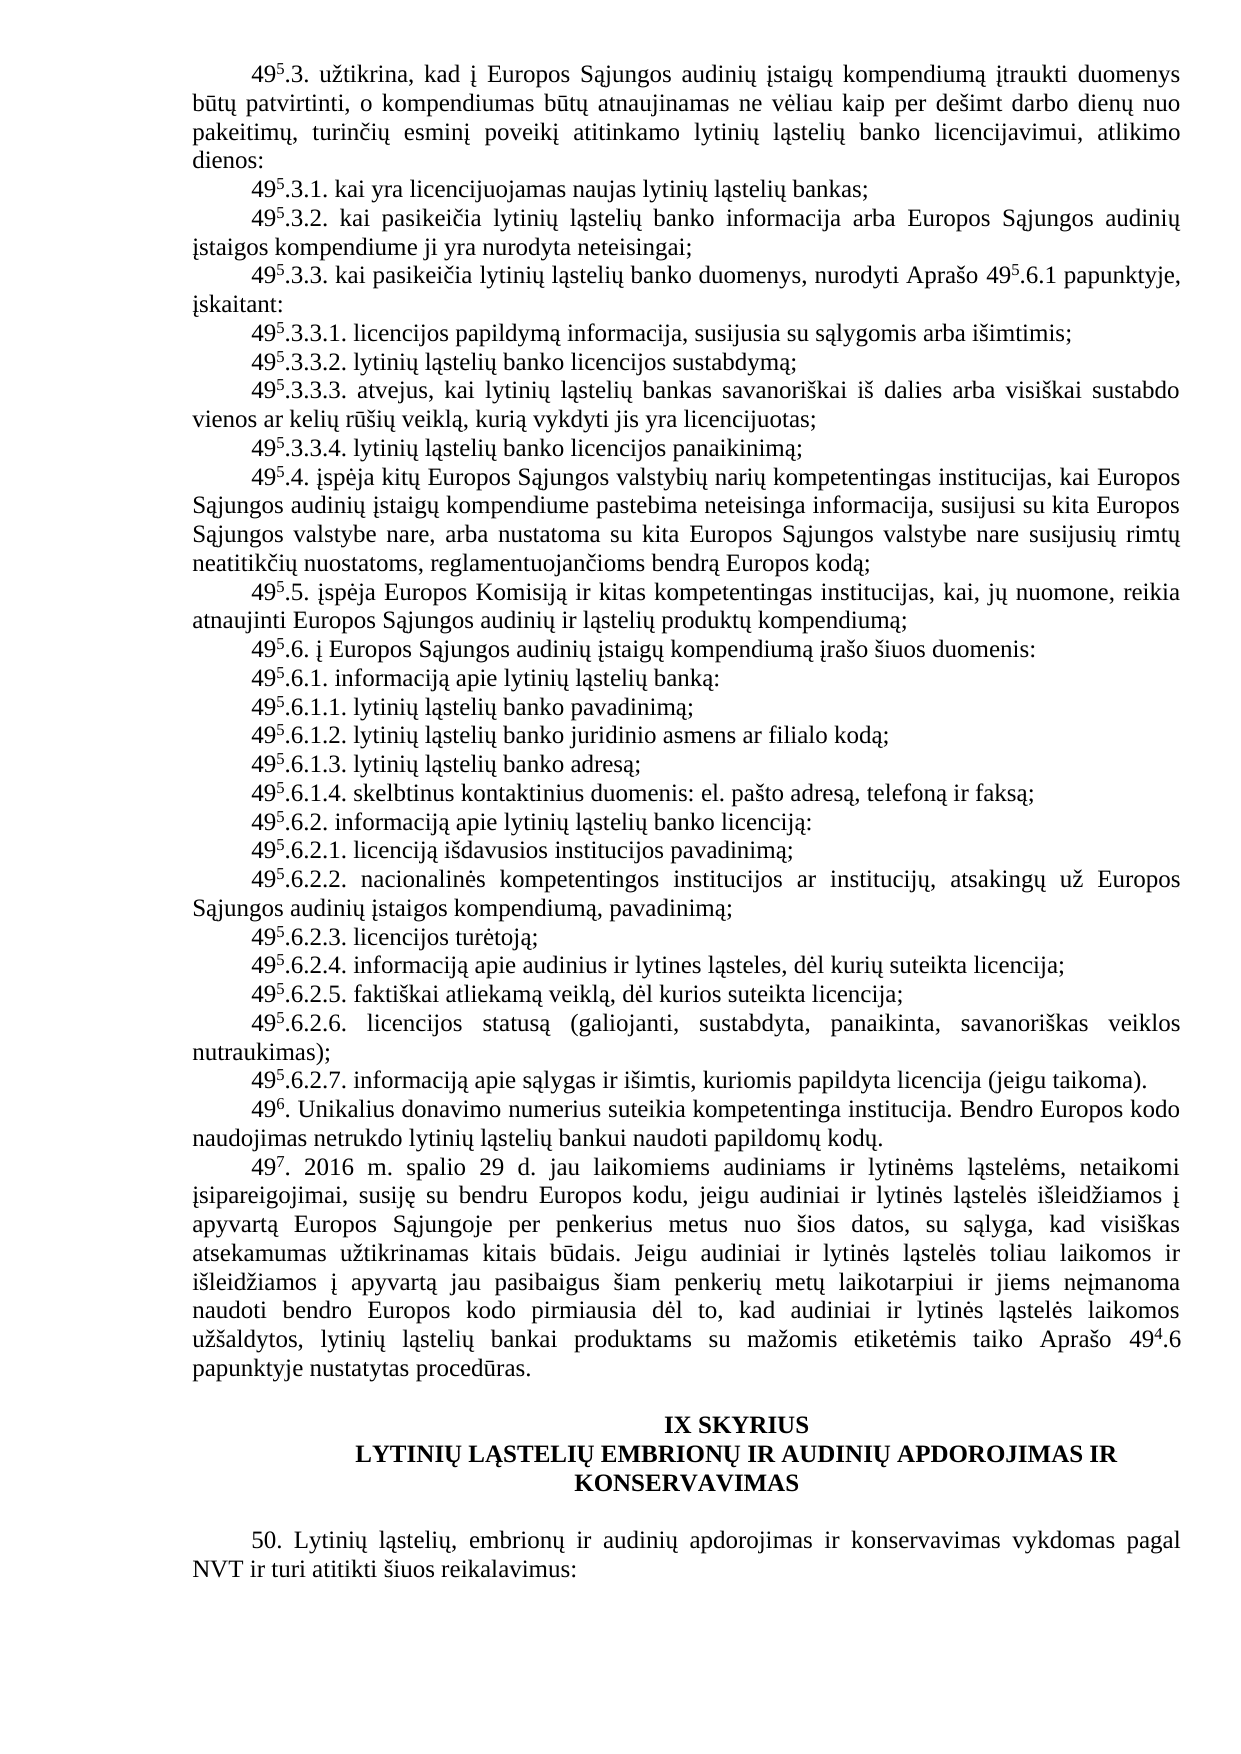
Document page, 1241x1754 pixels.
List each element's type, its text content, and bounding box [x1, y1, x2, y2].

text LYTINIŲ LĄSTELIŲ EMBRIONŲ IR AUDINIŲ APDOROJIMAS IR KONSERVAVIMAS [192, 1439, 1181, 1497]
text 495.5. įspėja Europos Komisiją ir kitas kompetentingas institucijas, kai, jų nuomone, reikia atnaujinti Europos Sąjungos audinių ir ląstelių produktų kompendiumą; [192, 577, 1181, 634]
text 495.6.2.4. informaciją apie audinius ir lytines ląsteles, dėl kurių suteikta licencija; [192, 950, 1181, 979]
text 495.6.1.4. skelbtinus kontaktinius duomenis: el. pašto adresą, telefoną ir faksą; [192, 778, 1181, 807]
text 495.6.2.5. faktiškai atliekamą veiklą, dėl kurios suteikta licencija; [192, 979, 1181, 1008]
text IX SKYRIUS [192, 1410, 1181, 1439]
text 495.6.2.3. licencijos turėtoją; [192, 922, 1181, 950]
text 495.6.2.7. informaciją apie sąlygas ir išimtis, kuriomis papildyta licencija (jeigu taikoma). [192, 1065, 1181, 1094]
text 495.3.3.4. lytinių ląstelių banko licencijos panaikinimą; [192, 433, 1181, 462]
text 50. Lytinių ląstelių, embrionų ir audinių apdorojimas ir konservavimas vykdomas pagal NVT ir turi atitikti šiuos reikalavimus: [192, 1525, 1181, 1583]
text 495.6.1. informaciją apie lytinių ląstelių banką: [192, 663, 1181, 692]
text 497. 2016 m. spalio 29 d. jau laikomiems audiniams ir lytinėms ląstelėms, netaikomi įsipareigojimai, susiję su bendru Europos kodu, jeigu audiniai ir lytinės ląstelės išleidžiamos į apyvartą Europos Sąjungoje per penkerius metus nuo šios datos, su sąlyga, kad visiškas atsekamumas užtikrinamas kitais būdais. Jeigu audiniai ir lytinės ląstelės toliau laikomos ir išleidžiamos į apyvartą jau pasibaigus šiam penkerių metų laikotarpiui ir jiems neįmanoma naudoti bendro Europos kodo pirmiausia dėl to, kad audiniai ir lytinės ląstelės laikomos užšaldytos, lytinių ląstelių bankai produktams su mažomis etiketėmis taiko Aprašo 494.6 papunktyje nustatytas procedūras. [192, 1152, 1181, 1382]
text 495.6.1.2. lytinių ląstelių banko juridinio asmens ar filialo kodą; [192, 720, 1181, 749]
text 495.4. įspėja kitų Europos Sąjungos valstybių narių kompetentingas institucijas, kai Europos Sąjungos audinių įstaigų kompendiume pastebima neteisinga informacija, susijusi su kita Europos Sąjungos valstybe nare, arba nustatoma su kita Europos Sąjungos valstybe nare susijusių rimtų neatitikčių nuostatoms, reglamentuojančioms bendrą Europos kodą; [192, 462, 1181, 577]
text 495.3.3.1. licencijos papildymą informacija, susijusia su sąlygomis arba išimtimis; [192, 318, 1181, 347]
text 495.3.1. kai yra licencijuojamas naujas lytinių ląstelių bankas; [192, 174, 1181, 203]
text 495.3.3.3. atvejus, kai lytinių ląstelių bankas savanoriškai iš dalies arba visiškai sustabdo vienos ar kelių rūšių veiklą, kurią vykdyti jis yra licencijuotas; [192, 375, 1181, 433]
text 495.6.1.3. lytinių ląstelių banko adresą; [192, 749, 1181, 778]
text 495.6.2.1. licenciją išdavusios institucijos pavadinimą; [192, 835, 1181, 864]
text 495.6.2.6. licencijos statusą (galiojanti, sustabdyta, panaikinta, savanoriškas veiklos nutraukimas); [192, 1008, 1181, 1065]
text 495.3.3.2. lytinių ląstelių banko licencijos sustabdymą; [192, 347, 1181, 375]
text 495.6.2. informaciją apie lytinių ląstelių banko licenciją: [192, 807, 1181, 835]
text 495.6. į Europos Sąjungos audinių įstaigų kompendiumą įrašo šiuos duomenis: [192, 634, 1181, 663]
text 496. Unikalius donavimo numerius suteikia kompetentinga institucija. Bendro Europos kodo naudojimas netrukdo lytinių ląstelių bankui naudoti papildomų kodų. [192, 1094, 1181, 1152]
text 495.3.3. kai pasikeičia lytinių ląstelių banko duomenys, nurodyti Aprašo 495.6.1 papunktyje, įskaitant: [192, 260, 1181, 318]
text 495.6.1.1. lytinių ląstelių banko pavadinimą; [192, 692, 1181, 720]
text 495.3.2. kai pasikeičia lytinių ląstelių banko informacija arba Europos Sąjungos audinių įstaigos kompendiume ji yra nurodyta neteisingai; [192, 203, 1181, 260]
text 495.6.2.2. nacionalinės kompetentingos institucijos ar institucijų, atsakingų už Europos Sąjungos audinių įstaigos kompendiumą, pavadinimą; [192, 864, 1181, 922]
text 495.3. užtikrina, kad į Europos Sąjungos audinių įstaigų kompendiumą įtraukti duomenys būtų patvirtinti, o kompendiumas būtų atnaujinamas ne vėliau kaip per dešimt darbo dienų nuo pakeitimų, turinčių esminį poveikį atitinkamo lytinių ląstelių banko licencijavimui, atlikimo dienos: [192, 59, 1181, 174]
